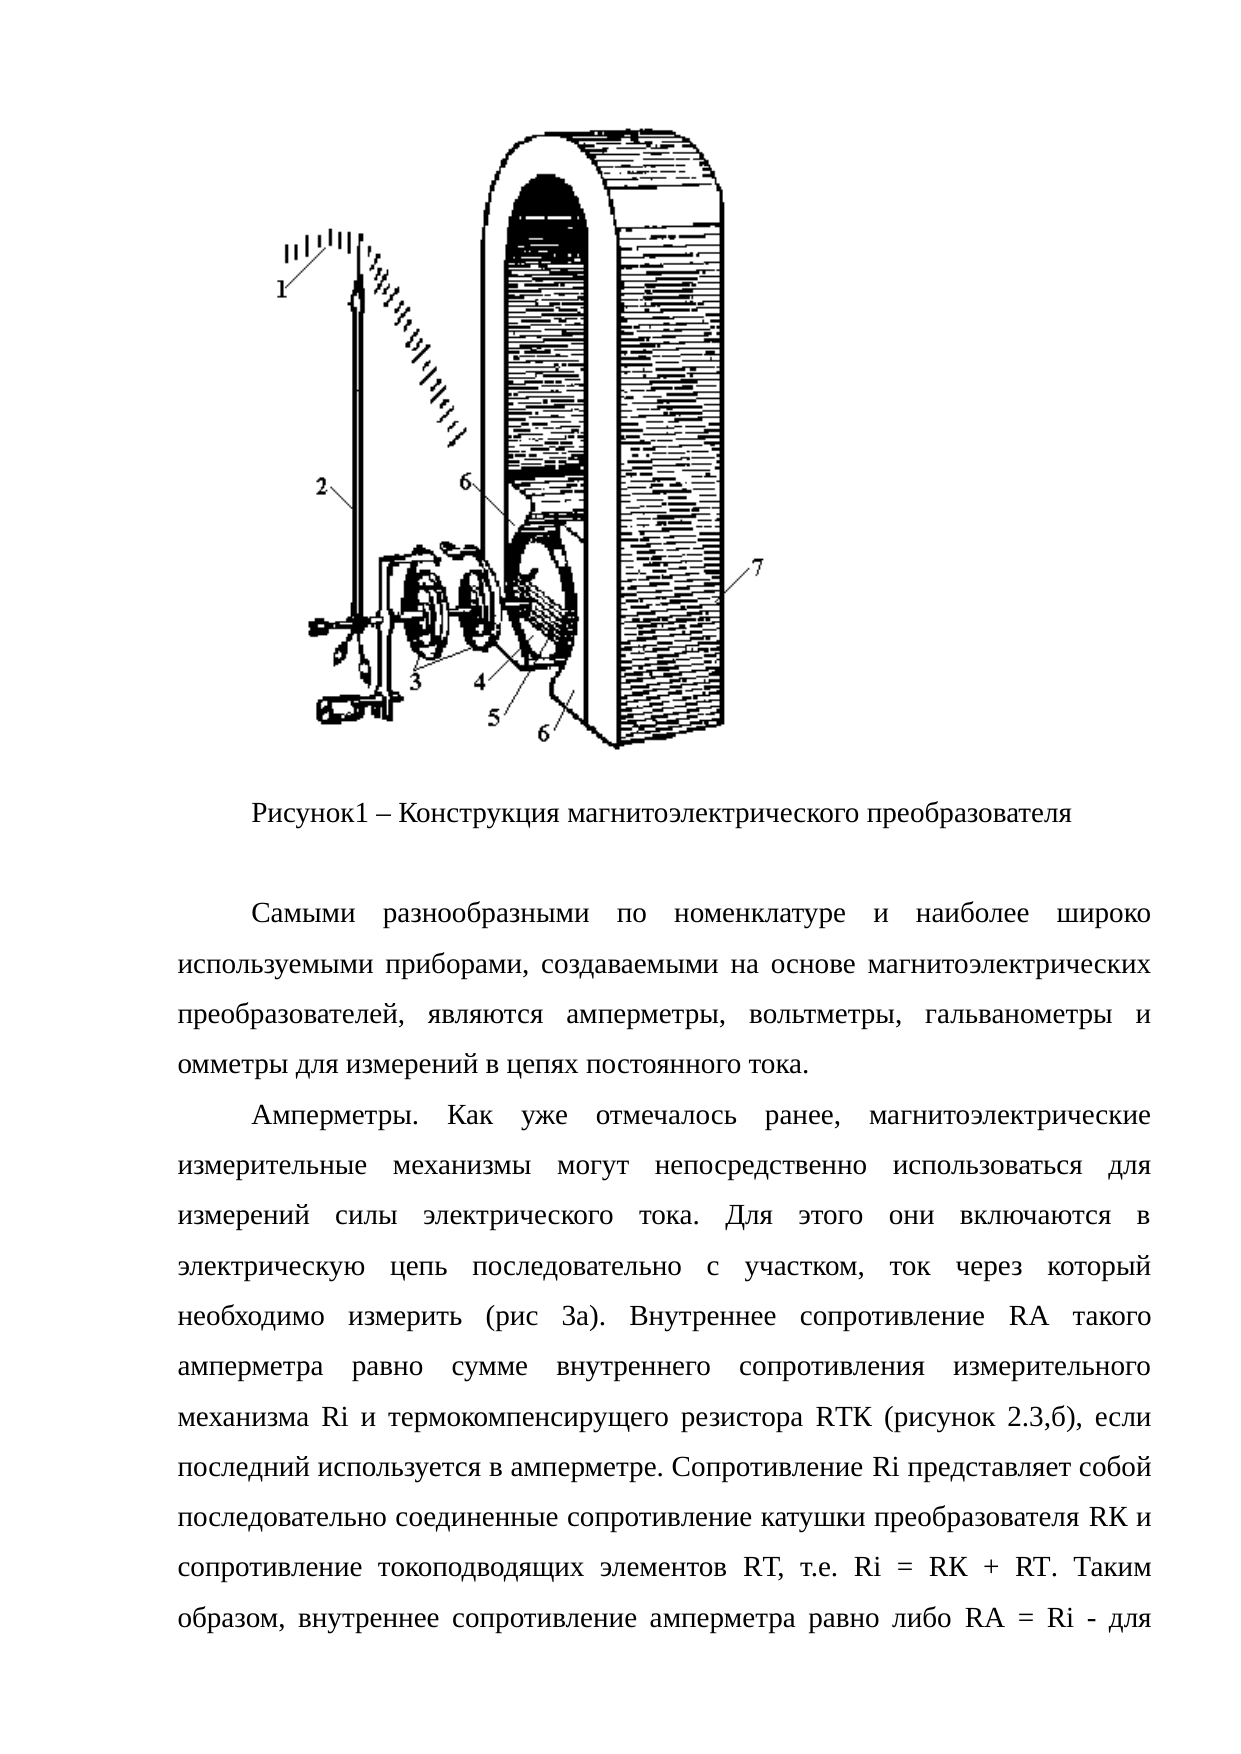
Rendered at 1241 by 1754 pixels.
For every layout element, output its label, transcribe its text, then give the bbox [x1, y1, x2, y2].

picture [251, 118, 798, 781]
text Самыми разнообразными по номенклатуре и наиболее широко используемыми приборами, создаваемыми на основе магнитоэлектрических преобразователей, являются амперметры, вольтметры, гальванометры и омметры для измерений в цепях постоянного тока. [177, 896, 1152, 1080]
text Рисунок1 – Конструкция магнитоэлектрического преобразователя [177, 795, 1152, 828]
text Амперметры. Как уже отмечалось ранее, магнитоэлектрические измерительные механизмы могут непосредственно использоваться для измерений силы электрического тока. Для этого они включаются в электрическую цепь последовательно с участком, ток через который необходимо измерить (рис 3а). Внутреннее сопротивление RА такого амперметра равно сумме внутреннего сопротивления измерительного механизма Ri и термокомпенсирущего резистора RТК (рисунок 2.3,б), если последний используется в амперметре. Сопротивление Ri представляет собой последовательно соединенные сопротивление катушки преобразователя RК и сопротивление токоподводящих элементов RТ, т.е. Ri = RК + RT. Таким образом, внутреннее сопротивление амперметра равно либо RA = Ri - для [177, 1097, 1152, 1633]
